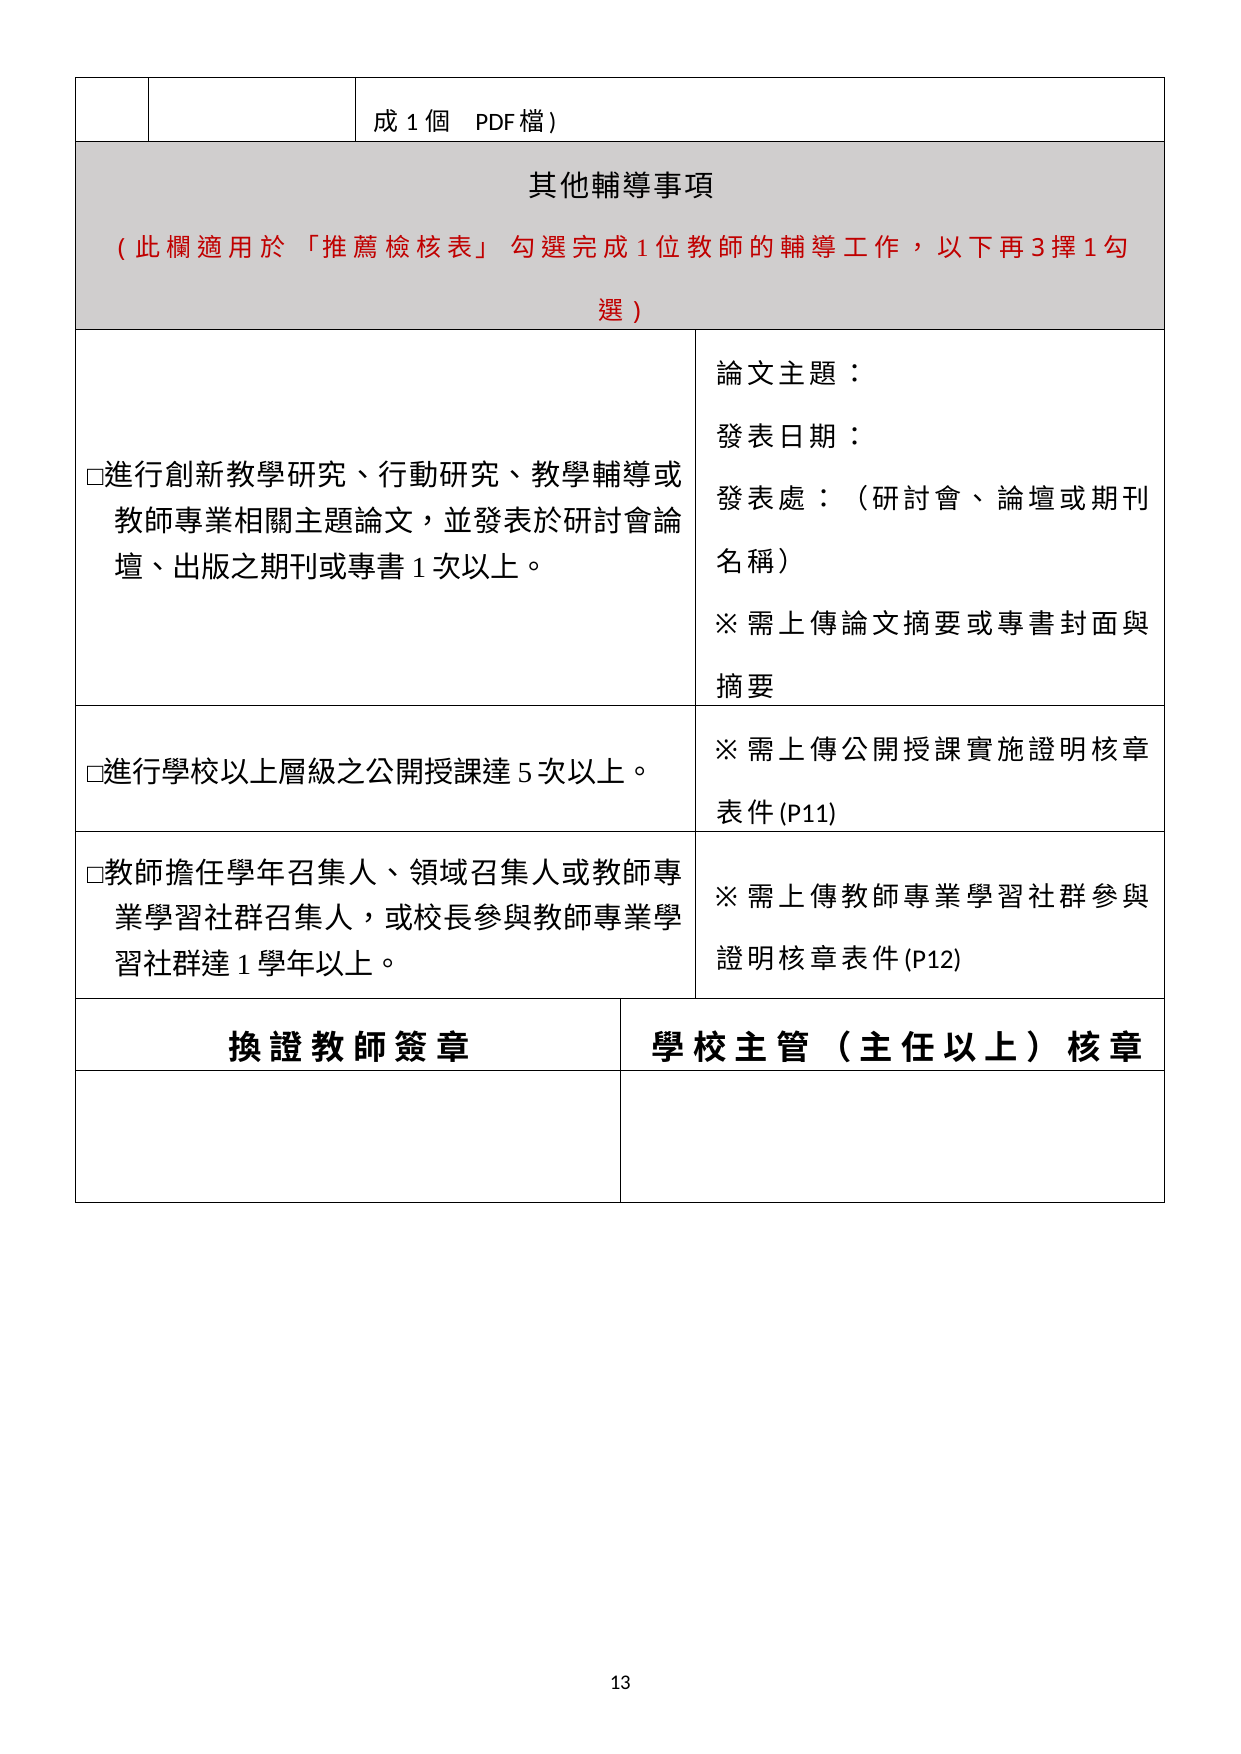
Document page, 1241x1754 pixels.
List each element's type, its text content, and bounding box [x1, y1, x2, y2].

table_cell □進行創新教學研究、行動研究、教學輔導或教師專業相關主題論文，並發表於研討會論壇、出版之期刊或專書1次以上。 [76, 330, 695, 705]
table_cell [76, 1071, 620, 1202]
table_cell ※ 需上傳公開授課實施證明核章表件(P11) [696, 706, 1164, 831]
table_cell 成1個 PDF檔) [356, 78, 1164, 141]
table_cell [621, 1071, 1164, 1202]
table_cell ※ 需上傳教師專業學習社群參與證明核章表件(P12) [696, 832, 1164, 998]
table_cell 換證教師簽章 [76, 999, 620, 1070]
table_cell □進行學校以上層級之公開授課達5次以上。 [76, 706, 695, 831]
table_cell [149, 78, 355, 141]
table_cell □教師擔任學年召集人、領域召集人或教師專業學習社群召集人，或校長參與教師專業學習社群達1學年以上。 [76, 832, 695, 998]
table_cell [76, 78, 148, 141]
table_cell 其他輔導事項 (此欄適用於「推薦檢核表」勾選完成1位教師的輔導工作，以下再3擇1勾選) [76, 142, 1164, 329]
table_cell 學校主管（主任以上）核章 [621, 999, 1164, 1070]
table_cell 論文主題： 發表日期： 發表處：（研討會、論壇或期刊名稱） ※ 需上傳論文摘要或專書封面與摘要 [696, 330, 1164, 705]
